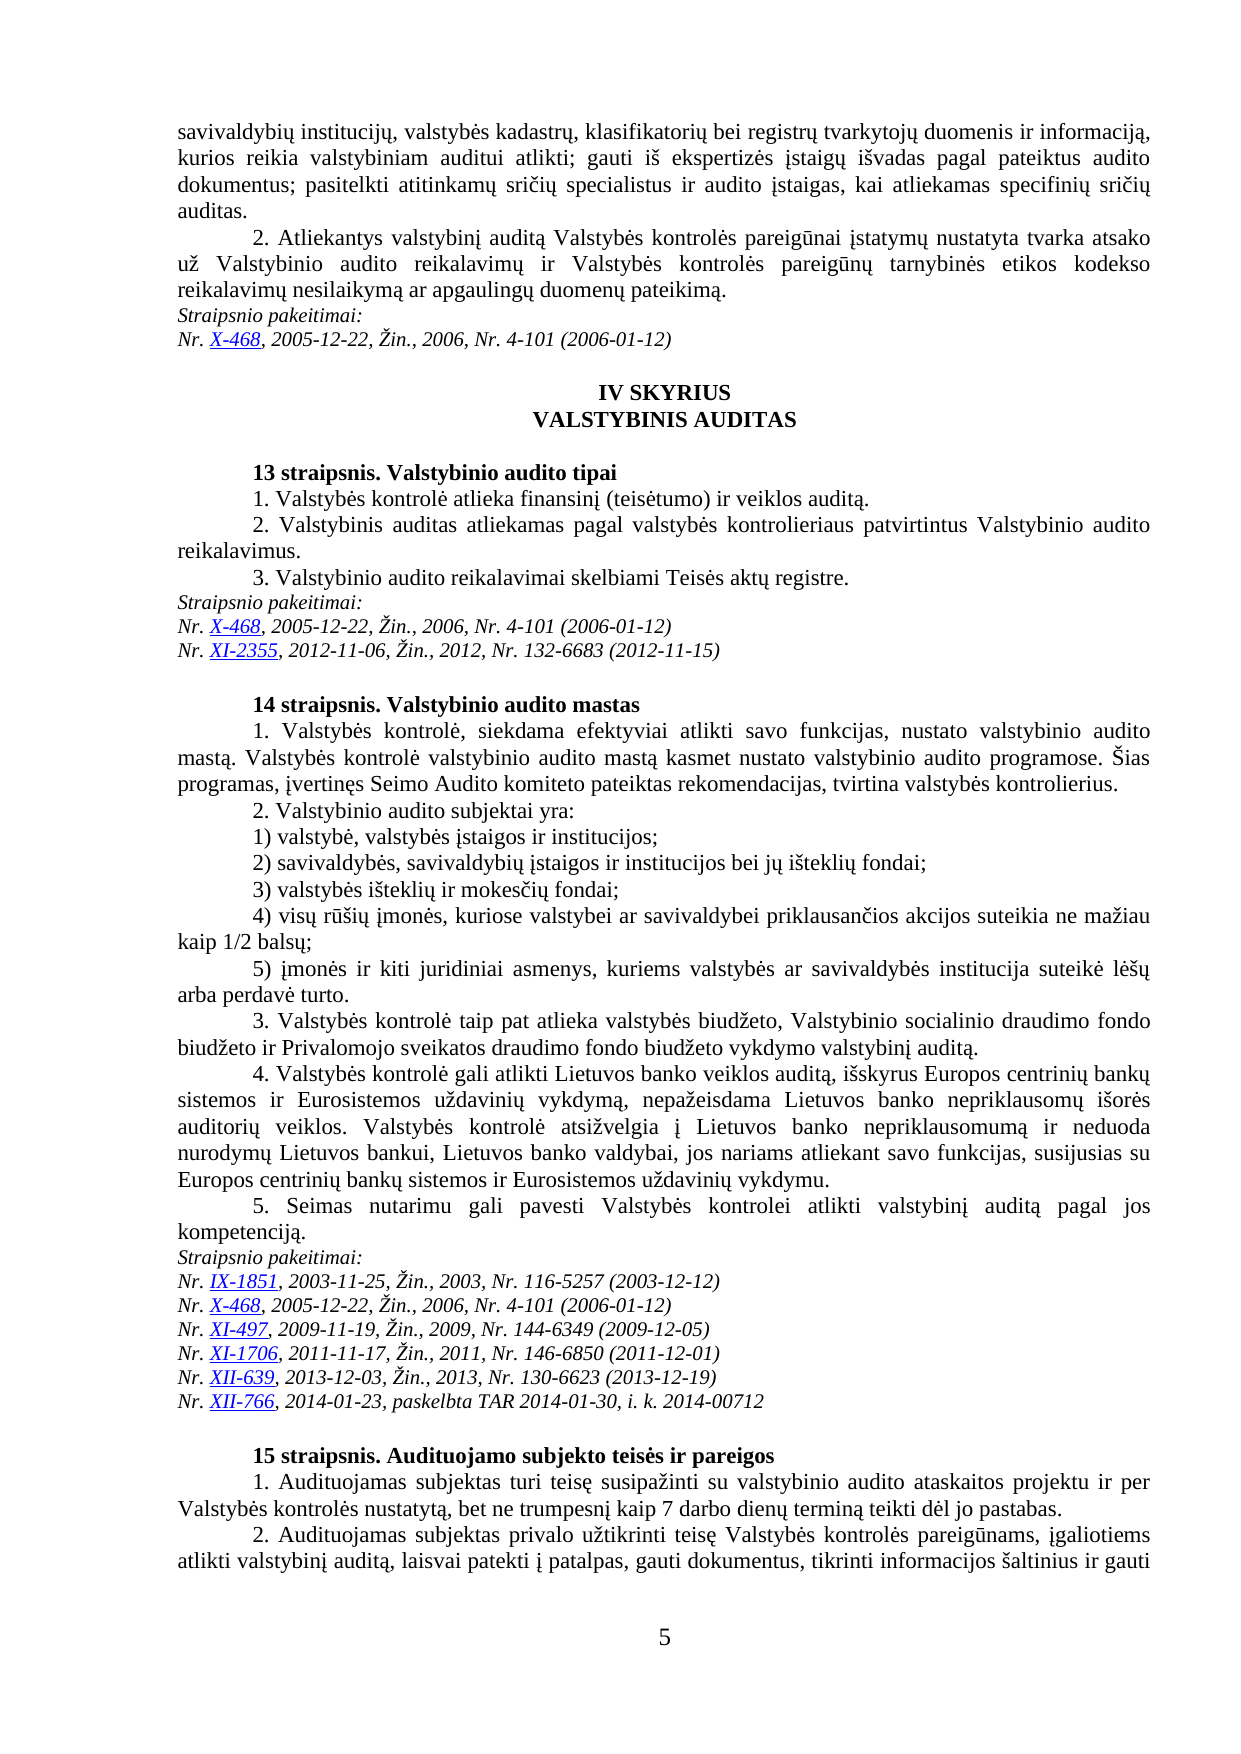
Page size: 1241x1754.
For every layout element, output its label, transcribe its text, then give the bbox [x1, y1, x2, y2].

text Nr. IX-1851, 2003-11-25, Žin., 2003, Nr. 116-5257 (2003-12-12) [177, 1269, 1152, 1293]
text 4) visų rūšių įmonės, kuriose valstybei ar savivaldybei priklausančios akcijos suteikia ne mažiau kaip 1/2 balsų; [177, 902, 1152, 955]
text 3. Valstybinio audito reikalavimai skelbiami Teisės aktų registre. [177, 564, 1152, 590]
text Nr. X-468, 2005-12-22, Žin., 2006, Nr. 4-101 (2006-01-12) [177, 614, 1152, 638]
text 2) savivaldybės, savivaldybių įstaigos ir institucijos bei jų išteklių fondai; [177, 849, 1152, 876]
text 15 straipsnis. Audituojamo subjekto teisės ir pareigos [177, 1442, 1152, 1468]
text 2. Valstybinis auditas atliekamas pagal valstybės kontrolieriaus patvirtintus Valstybinio audito reikalavimus. [177, 511, 1152, 564]
text Straipsnio pakeitimai: [177, 590, 1152, 614]
text Straipsnio pakeitimai: [177, 1245, 1152, 1269]
text Nr. XII-639, 2013-12-03, Žin., 2013, Nr. 130-6623 (2013-12-19) [177, 1365, 1152, 1389]
text Nr. XI-497, 2009-11-19, Žin., 2009, Nr. 144-6349 (2009-12-05) [177, 1317, 1152, 1341]
text 2. Audituojamas subjektas privalo užtikrinti teisę Valstybės kontrolės pareigūnams, įgaliotiems atlikti valstybinį auditą, laisvai patekti į patalpas, gauti dokumentus, tikrinti informacijos šaltinius ir gauti [177, 1521, 1152, 1574]
text 4. Valstybės kontrolė gali atlikti Lietuvos banko veiklos auditą, išskyrus Europos centrinių bankų sistemos ir Eurosistemos uždavinių vykdymą, nepažeisdama Lietuvos banko nepriklausomų išorės auditorių veiklos. Valstybės kontrolė atsižvelgia į Lietuvos banko nepriklausomumą ir neduoda nurodymų Lietuvos bankui, Lietuvos banko valdybai, jos nariams atliekant savo funkcijas, susijusias su Europos centrinių bankų sistemos ir Eurosistemos uždavinių vykdymu. [177, 1060, 1152, 1192]
text Nr. X-468, 2005-12-22, Žin., 2006, Nr. 4-101 (2006-01-12) [177, 327, 1152, 351]
text Nr. XI-2355, 2012-11-06, Žin., 2012, Nr. 132-6683 (2012-11-15) [177, 638, 1152, 662]
text Nr. XI-1706, 2011-11-17, Žin., 2011, Nr. 146-6850 (2011-12-01) [177, 1341, 1152, 1365]
text 1) valstybė, valstybės įstaigos ir institucijos; [177, 823, 1152, 849]
text 1. Valstybės kontrolė, siekdama efektyviai atlikti savo funkcijas, nustato valstybinio audito mastą. Valstybės kontrolė valstybinio audito mastą kasmet nustato valstybinio audito programose. Šias programas, įvertinęs Seimo Audito komiteto pateiktas rekomendacijas, tvirtina valstybės kontrolierius. [177, 718, 1152, 797]
text 5. Seimas nutarimu gali pavesti Valstybės kontrolei atlikti valstybinį auditą pagal jos kompetenciją. [177, 1192, 1152, 1245]
text Nr. XII-766, 2014-01-23, paskelbta TAR 2014-01-30, i. k. 2014-00712 [177, 1389, 1152, 1413]
text 14 straipsnis. Valstybinio audito mastas [177, 691, 1152, 718]
text 5) įmonės ir kiti juridiniai asmenys, kuriems valstybės ar savivaldybės institucija suteikė lėšų arba perdavė turto. [177, 955, 1152, 1007]
text 13 straipsnis. Valstybinio audito tipai [177, 458, 1152, 485]
text Straipsnio pakeitimai: [177, 303, 1152, 327]
text savivaldybių institucijų, valstybės kadastrų, klasifikatorių bei registrų tvarkytojų duomenis ir informaciją, kurios reikia valstybiniam auditui atlikti; gauti iš ekspertizės įstaigų išvadas pagal pateiktus audito dokumentus; pasitelkti atitinkamų sričių specialistus ir audito įstaigas, kai atliekamas specifinių sričių auditas. [177, 118, 1152, 223]
text Nr. X-468, 2005-12-22, Žin., 2006, Nr. 4-101 (2006-01-12) [177, 1293, 1152, 1317]
text 2. Atliekantys valstybinį auditą Valstybės kontrolės pareigūnai įstatymų nustatyta tvarka atsako už Valstybinio audito reikalavimų ir Valstybės kontrolės pareigūnų tarnybinės etikos kodekso reikalavimų nesilaikymą ar apgaulingų duomenų pateikimą. [177, 223, 1152, 303]
text 3. Valstybės kontrolė taip pat atlieka valstybės biudžeto, Valstybinio socialinio draudimo fondo biudžeto ir Privalomojo sveikatos draudimo fondo biudžeto vykdymo valstybinį auditą. [177, 1007, 1152, 1060]
text 3) valstybės išteklių ir mokesčių fondai; [177, 876, 1152, 902]
text VALSTYBINIS AUDITAS [177, 406, 1152, 432]
text IV SKYRIUS [177, 379, 1152, 406]
text 2. Valstybinio audito subjektai yra: [177, 797, 1152, 823]
text 1. Audituojamas subjektas turi teisę susipažinti su valstybinio audito ataskaitos projektu ir per Valstybės kontrolės nustatytą, bet ne trumpesnį kaip 7 darbo dienų terminą teikti dėl jo pastabas. [177, 1468, 1152, 1521]
text 1. Valstybės kontrolė atlieka finansinį (teisėtumo) ir veiklos auditą. [177, 485, 1152, 511]
